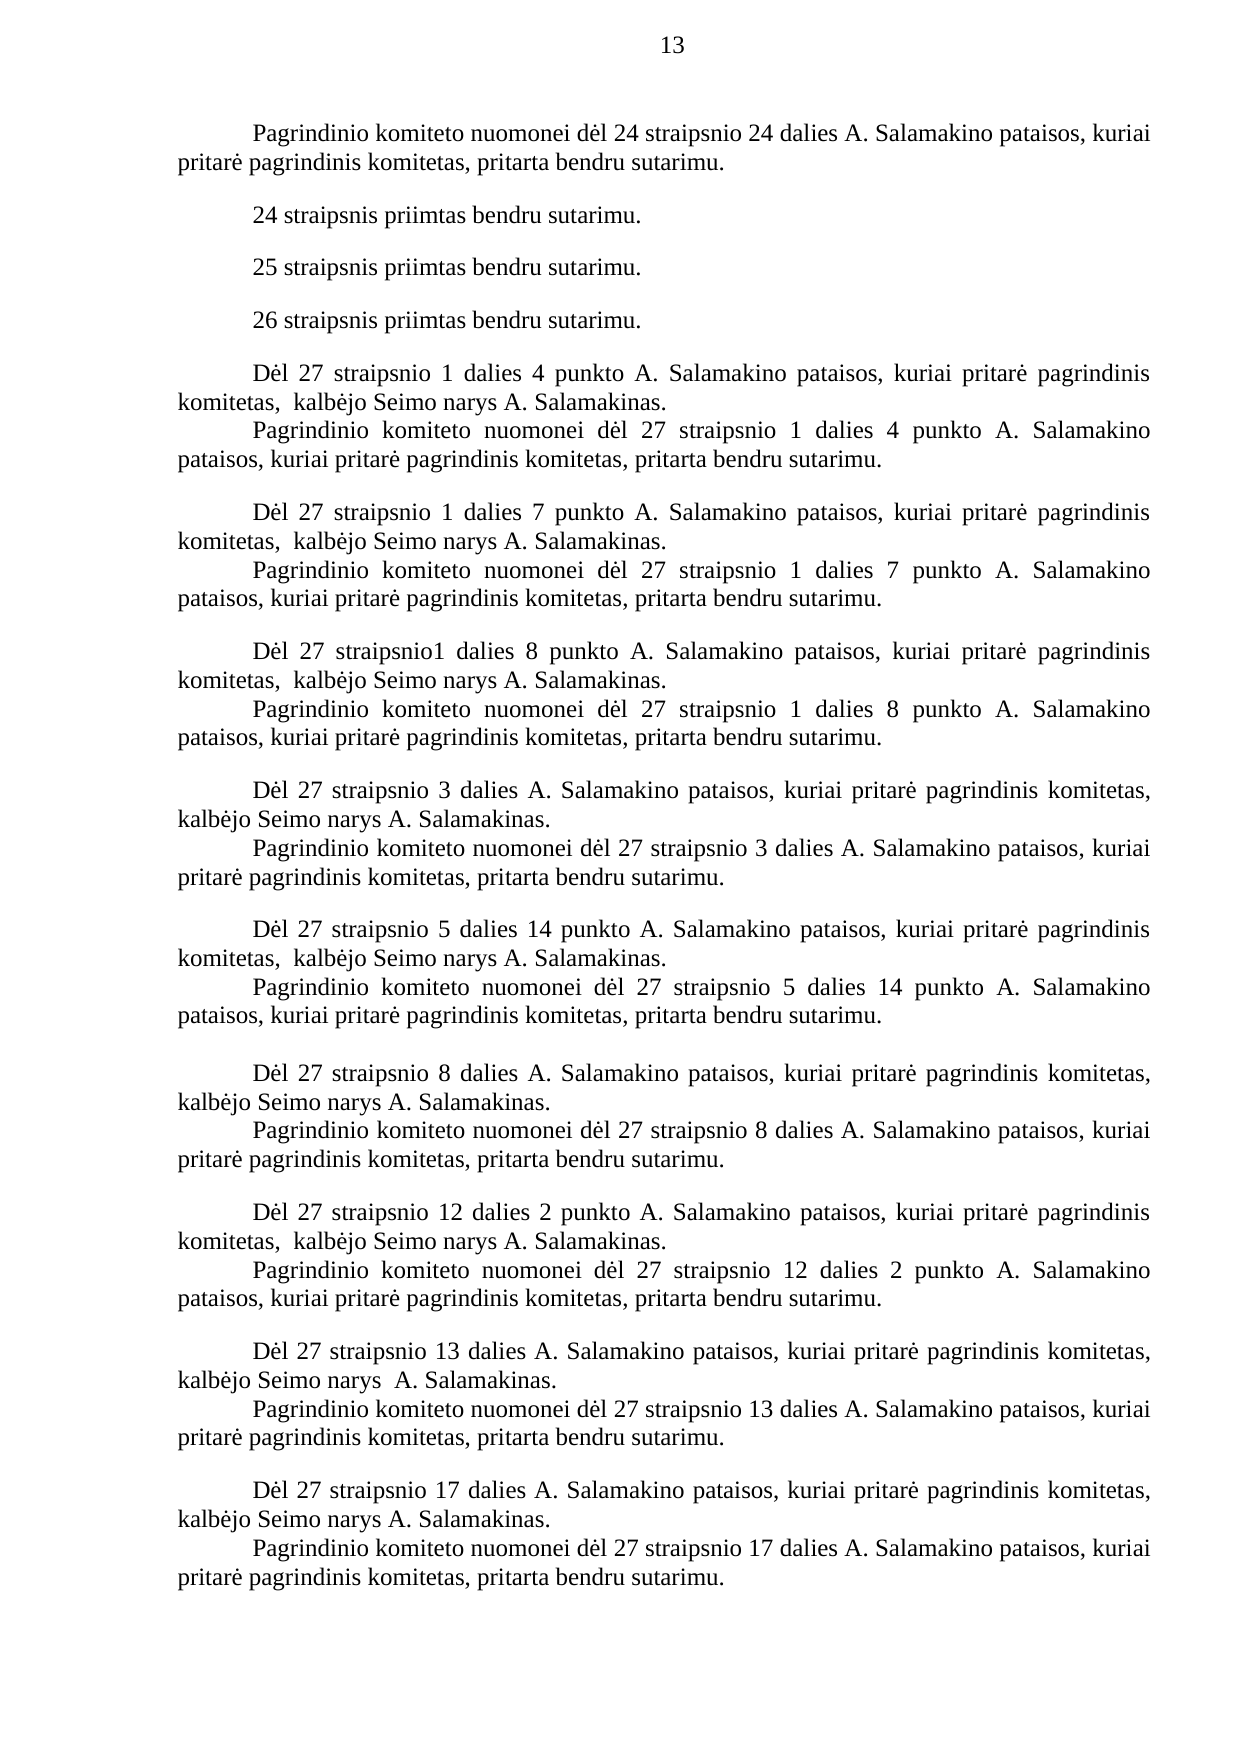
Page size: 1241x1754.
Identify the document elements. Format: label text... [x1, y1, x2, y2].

text Pagrindinio komiteto nuomonei dėl 27 straipsnio 13 dalies A. Salamakino pataisos, kuriai pritarė pagrindinis komitetas, pritarta bendru sutarimu. [177, 1394, 1152, 1451]
text Dėl 27 straipsnio 5 dalies 14 punkto A. Salamakino pataisos, kuriai pritarė pagrindinis komitetas, kalbėjo Seimo narys A. Salamakinas. [177, 914, 1152, 972]
text Pagrindinio komiteto nuomonei dėl 27 straipsnio 1 dalies 7 punkto A. Salamakino pataisos, kuriai pritarė pagrindinis komitetas, pritarta bendru sutarimu. [177, 555, 1152, 612]
text Dėl 27 straipsnio 17 dalies A. Salamakino pataisos, kuriai pritarė pagrindinis komitetas, kalbėjo Seimo narys A. Salamakinas. [177, 1475, 1152, 1533]
text Pagrindinio komiteto nuomonei dėl 27 straipsnio 8 dalies A. Salamakino pataisos, kuriai pritarė pagrindinis komitetas, pritarta bendru sutarimu. [177, 1116, 1152, 1173]
text Pagrindinio komiteto nuomonei dėl 27 straipsnio 17 dalies A. Salamakino pataisos, kuriai pritarė pagrindinis komitetas, pritarta bendru sutarimu. [177, 1533, 1152, 1590]
text Dėl 27 straipsnio 1 dalies 4 punkto A. Salamakino pataisos, kuriai pritarė pagrindinis komitetas, kalbėjo Seimo narys A. Salamakinas. [177, 358, 1152, 416]
text Pagrindinio komiteto nuomonei dėl 27 straipsnio 5 dalies 14 punkto A. Salamakino pataisos, kuriai pritarė pagrindinis komitetas, pritarta bendru sutarimu. [177, 972, 1152, 1029]
text Pagrindinio komiteto nuomonei dėl 27 straipsnio 1 dalies 4 punkto A. Salamakino pataisos, kuriai pritarė pagrindinis komitetas, pritarta bendru sutarimu. [177, 416, 1152, 473]
text Pagrindinio komiteto nuomonei dėl 27 straipsnio 1 dalies 8 punkto A. Salamakino pataisos, kuriai pritarė pagrindinis komitetas, pritarta bendru sutarimu. [177, 694, 1152, 751]
text 24 straipsnis priimtas bendru sutarimu. [177, 200, 1152, 228]
text Pagrindinio komiteto nuomonei dėl 27 straipsnio 12 dalies 2 punkto A. Salamakino pataisos, kuriai pritarė pagrindinis komitetas, pritarta bendru sutarimu. [177, 1255, 1152, 1312]
text Dėl 27 straipsnio 1 dalies 7 punkto A. Salamakino pataisos, kuriai pritarė pagrindinis komitetas, kalbėjo Seimo narys A. Salamakinas. [177, 497, 1152, 555]
text 26 straipsnis priimtas bendru sutarimu. [177, 305, 1152, 334]
text Pagrindinio komiteto nuomonei dėl 24 straipsnio 24 dalies A. Salamakino pataisos, kuriai pritarė pagrindinis komitetas, pritarta bendru sutarimu. [177, 118, 1152, 176]
text Dėl 27 straipsnio1 dalies 8 punkto A. Salamakino pataisos, kuriai pritarė pagrindinis komitetas, kalbėjo Seimo narys A. Salamakinas. [177, 636, 1152, 694]
text Dėl 27 straipsnio 3 dalies A. Salamakino pataisos, kuriai pritarė pagrindinis komitetas, kalbėjo Seimo narys A. Salamakinas. [177, 775, 1152, 833]
text Dėl 27 straipsnio 13 dalies A. Salamakino pataisos, kuriai pritarė pagrindinis komitetas, kalbėjo Seimo narys A. Salamakinas. [177, 1336, 1152, 1394]
text Dėl 27 straipsnio 12 dalies 2 punkto A. Salamakino pataisos, kuriai pritarė pagrindinis komitetas, kalbėjo Seimo narys A. Salamakinas. [177, 1197, 1152, 1255]
text 25 straipsnis priimtas bendru sutarimu. [177, 252, 1152, 281]
text Dėl 27 straipsnio 8 dalies A. Salamakino pataisos, kuriai pritarė pagrindinis komitetas, kalbėjo Seimo narys A. Salamakinas. [177, 1058, 1152, 1116]
text Pagrindinio komiteto nuomonei dėl 27 straipsnio 3 dalies A. Salamakino pataisos, kuriai pritarė pagrindinis komitetas, pritarta bendru sutarimu. [177, 833, 1152, 890]
